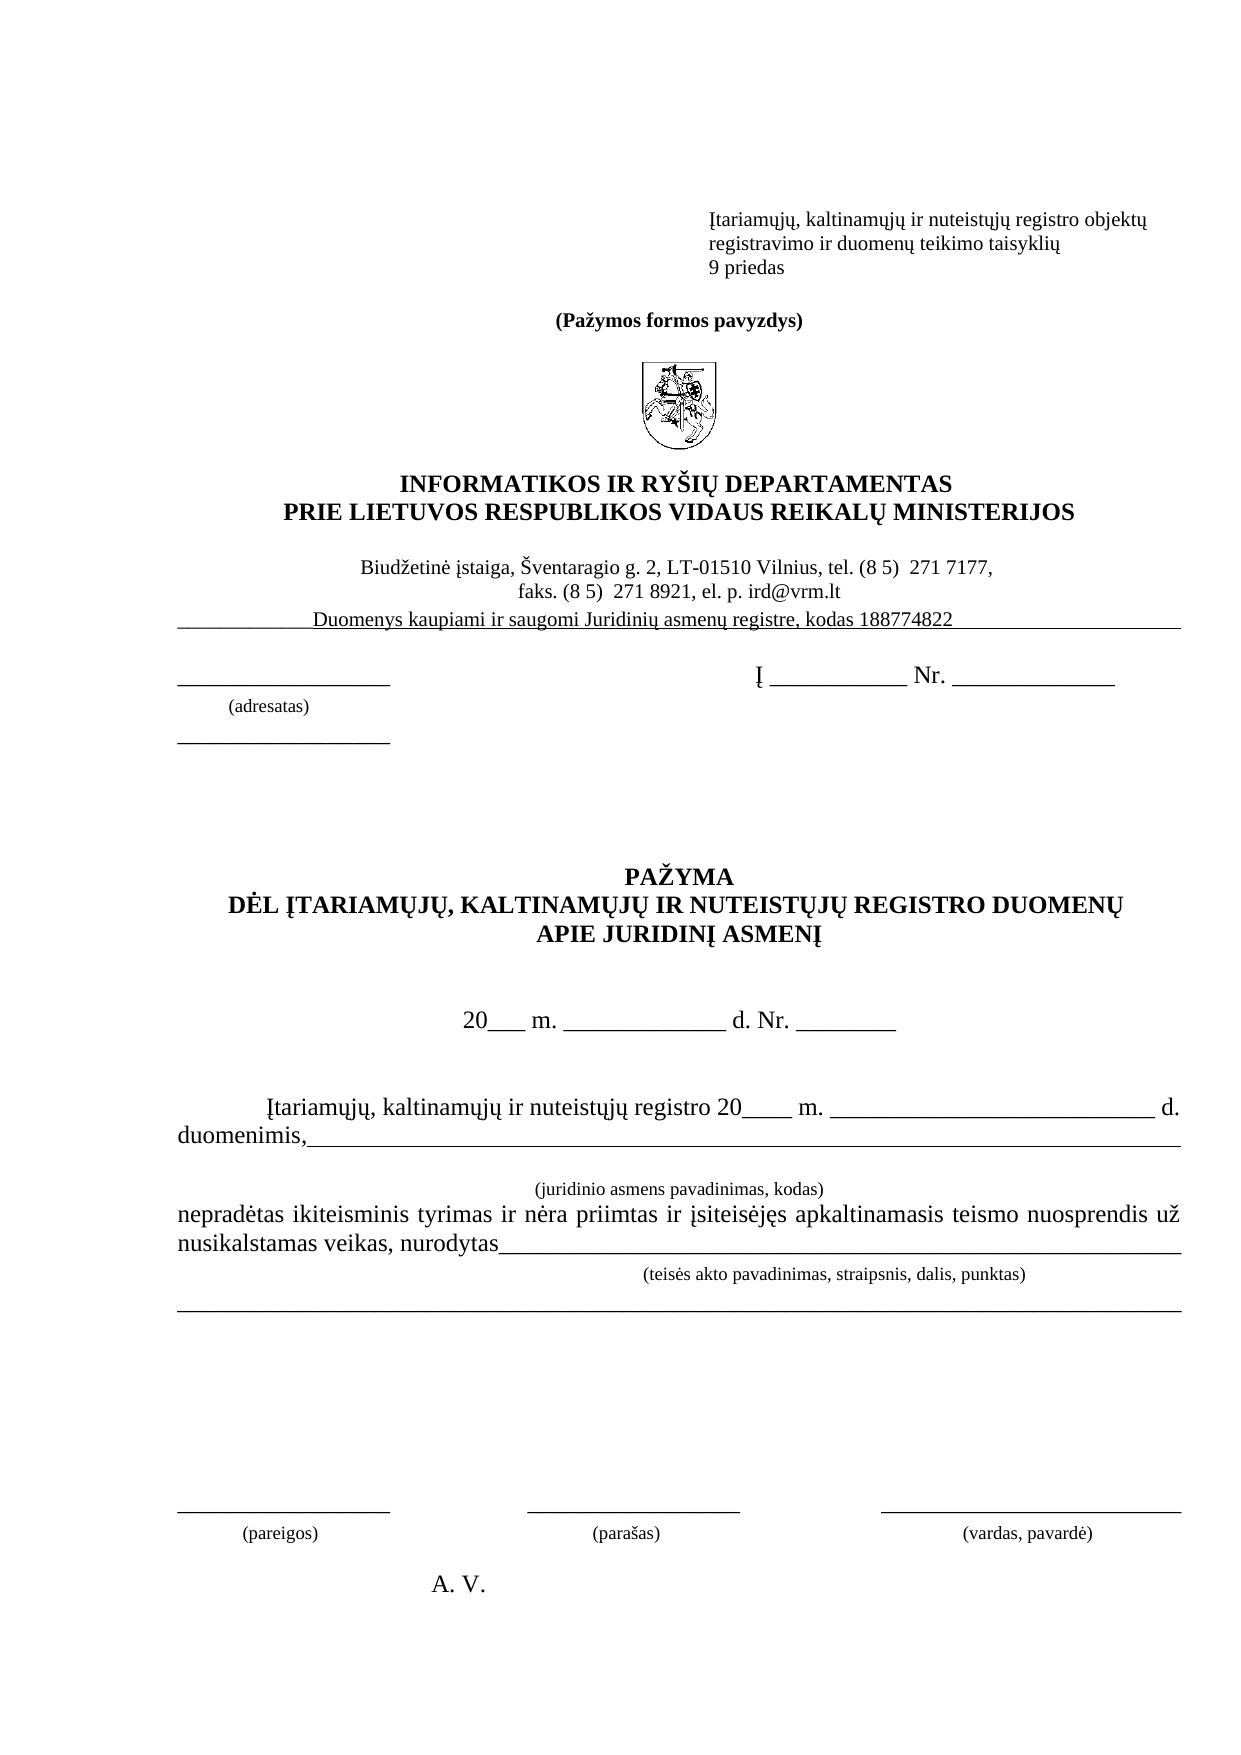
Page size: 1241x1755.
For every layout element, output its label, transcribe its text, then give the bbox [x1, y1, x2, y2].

text duomenimis, [177, 1121, 1181, 1178]
text Įtariamųjų, kaltinamųjų ir nuteistųjų registro objektų registravimo ir duomenų teikimo taisyklių [709, 207, 1181, 255]
text _________________ Į ___________ Nr. _____________ [177, 661, 1181, 689]
text _________________ _________________ ________________________ [177, 1487, 1181, 1516]
text (Pažymos formos pavyzdys) [177, 308, 1181, 332]
text INFORMATIKOS IR RYŠIŲ DEPARTAMENTAS [177, 469, 1181, 497]
text faks. (8 5) 271 8921, el. p. ird@vrm.lt [177, 579, 1181, 603]
text PAŽYMA [177, 862, 1181, 891]
text 9 priedas [709, 255, 1181, 279]
text Biudžetinė įstaiga, Šventaragio g. 2, LT-01510 Vilnius, tel. (8 5) 271 7177, [177, 555, 1181, 579]
text nepradėtas ikiteisminis tyrimas ir nėra priimtas ir įsiteisėjęs apkaltinamasis teismo nuosprendis už nusikalstamas veikas, nurodytas [177, 1199, 1181, 1257]
text A. V. [177, 1569, 1181, 1597]
text (juridinio asmens pavadinimas, kodas) [177, 1178, 1181, 1199]
text _____________Duomenys kaupiami ir saugomi Juridinių asmenų registre, kodas 188774822 [177, 603, 1181, 628]
text DĖL ĮTARIAMŲJŲ, KALTINAMŲJŲ IR NUTEISTŲJŲ REGISTRO DUOMENŲ [177, 891, 1181, 919]
text _________________ [177, 718, 1181, 747]
text (pareigos) (parašas) (vardas, pavardė) [177, 1516, 1181, 1544]
text APIE JURIDINĮ ASMENĮ [177, 919, 1181, 948]
text (adresatas) [177, 689, 1181, 718]
text 20___ m. _____________ d. Nr. ________ [177, 1006, 1181, 1034]
text Įtariamųjų, kaltinamųjų ir nuteistųjų registro 20____ m. __________________________ d. [177, 1092, 1181, 1121]
text PRIE LIETUVOS RESPUBLIKOS VIDAUS REIKALŲ MINISTERIJOS [177, 497, 1181, 526]
text (teisės akto pavadinimas, straipsnis, dalis, punktas) [177, 1257, 1181, 1286]
